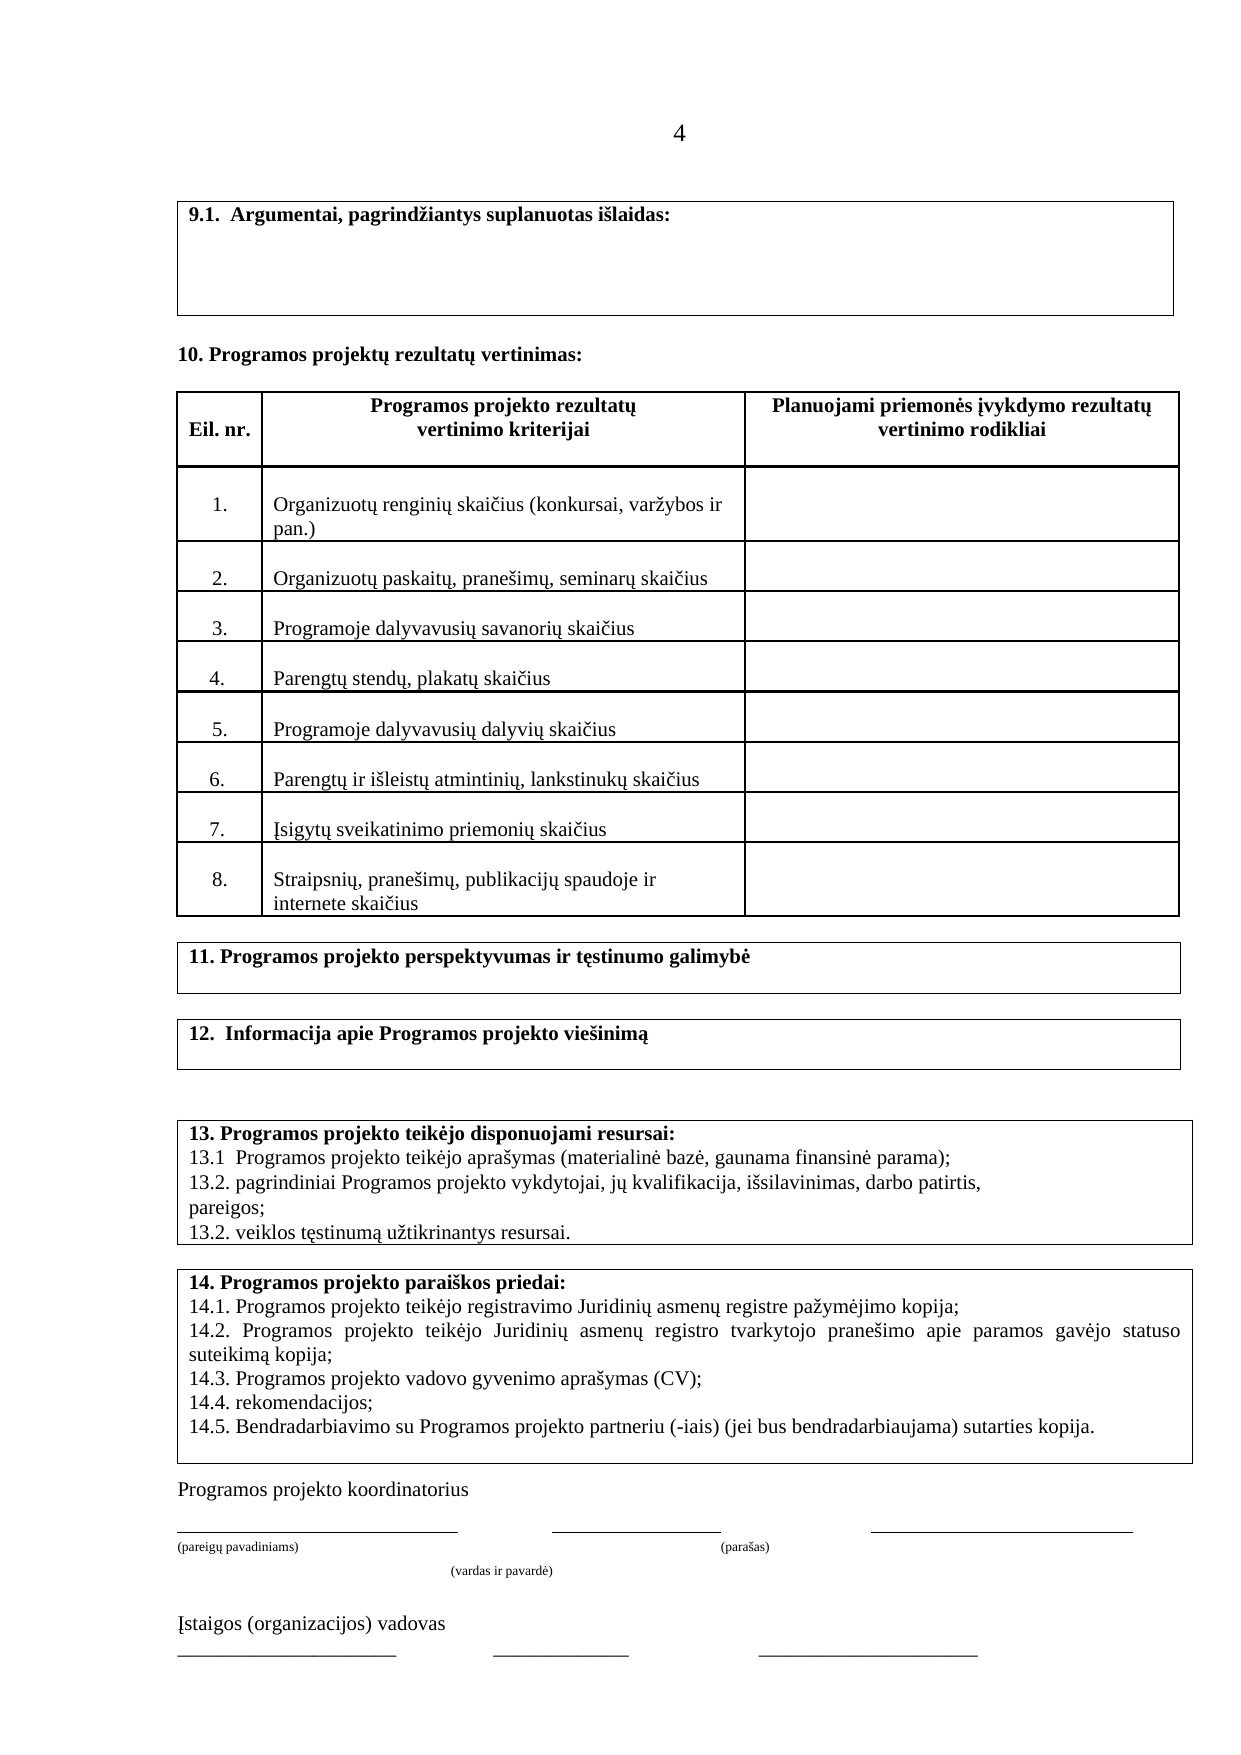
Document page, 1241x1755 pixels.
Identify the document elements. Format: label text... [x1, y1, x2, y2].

table_cell [746, 642, 1178, 690]
table_header 9.1. Argumentai, pagrindžiantys suplanuotas išlaidas: [178, 202, 1173, 315]
table_header Eil. nr. [178, 393, 261, 465]
table_cell Įsigytų sveikatinimo priemonių skaičius [263, 793, 744, 841]
table_cell [746, 793, 1178, 841]
table_cell 1. [178, 468, 261, 540]
table_cell 7. [178, 793, 261, 841]
table_cell 8. [178, 843, 261, 915]
table_cell Organizuotų paskaitų, pranešimų, seminarų skaičius [263, 542, 744, 590]
table_cell [746, 468, 1178, 540]
table_cell 2. [178, 542, 261, 590]
table_cell Parengtų stendų, plakatų skaičius [263, 642, 744, 690]
table_header Programos projekto rezultatų vertinimo kriterijai [263, 393, 744, 465]
table_header 12. Informacija apie Programos projekto viešinimą [178, 1020, 1180, 1068]
table_cell Programoje dalyvavusių dalyvių skaičius [263, 693, 744, 741]
table_cell [746, 592, 1178, 640]
table_cell [746, 743, 1178, 791]
table_header 14. Programos projekto paraiškos priedai: 14.1. Programos projekto teikėjo registravimo Juridinių asmenų registre pažymėjimo kopija; 14.2. Programos projekto teikėjo Juridinių asmenų registro tvarkytojo pranešimo apie paramos gavėjo statuso suteikimą kopija; 14.3. Programos projekto vadovo gyvenimo aprašymas (CV); 14.4. rekomendacijos; 14.5. Bendradarbiavimo su Programos projekto partneriu (-iais) (jei bus bendradarbiaujama) sutarties kopija. [178, 1270, 1192, 1462]
text Programos projekto koordinatorius [177, 1464, 1181, 1501]
text (pareigų pavadiniams) (parašas) (vardas ir pavardė) [177, 1538, 1181, 1587]
table_cell Parengtų ir išleistų atmintinių, lankstinukų skaičius [263, 743, 744, 791]
table_cell [746, 542, 1178, 590]
text Įstaigos (organizacijos) vadovas [177, 1611, 1181, 1635]
table_cell Organizuotų renginių skaičius (konkursai, varžybos ir pan.) [263, 468, 744, 540]
table_header 13. Programos projekto teikėjo disponuojami resursai: 13.1 Programos projekto teikėjo aprašymas (materialinė bazė, gaunama finansinė parama); 13.2. pagrindiniai Programos projekto vykdytojai, jų kvalifikacija, išsilavinimas, darbo patirtis, pareigos; 13.2. veiklos tęstinumą užtikrinantys resursai. [178, 1121, 1192, 1244]
table_cell Programoje dalyvavusių savanorių skaičius [263, 592, 744, 640]
text _____________________ _____________ _____________________ [177, 1635, 1181, 1659]
table_cell 6. [178, 743, 261, 791]
table_cell 3. [178, 592, 261, 640]
table_cell 4. [178, 642, 261, 690]
table_header 11. Programos projekto perspektyvumas ir tęstinumo galimybė [178, 943, 1180, 993]
table_cell [746, 843, 1178, 915]
table_cell Straipsnių, pranešimų, publikacijų spaudoje ir internete skaičius [263, 843, 744, 915]
table_cell 5. [178, 693, 261, 741]
table_header Planuojami priemonės įvykdymo rezultatų vertinimo rodikliai [746, 393, 1178, 465]
text 10. Programos projektų rezultatų vertinimas: [177, 341, 1181, 366]
table_cell [746, 693, 1178, 741]
